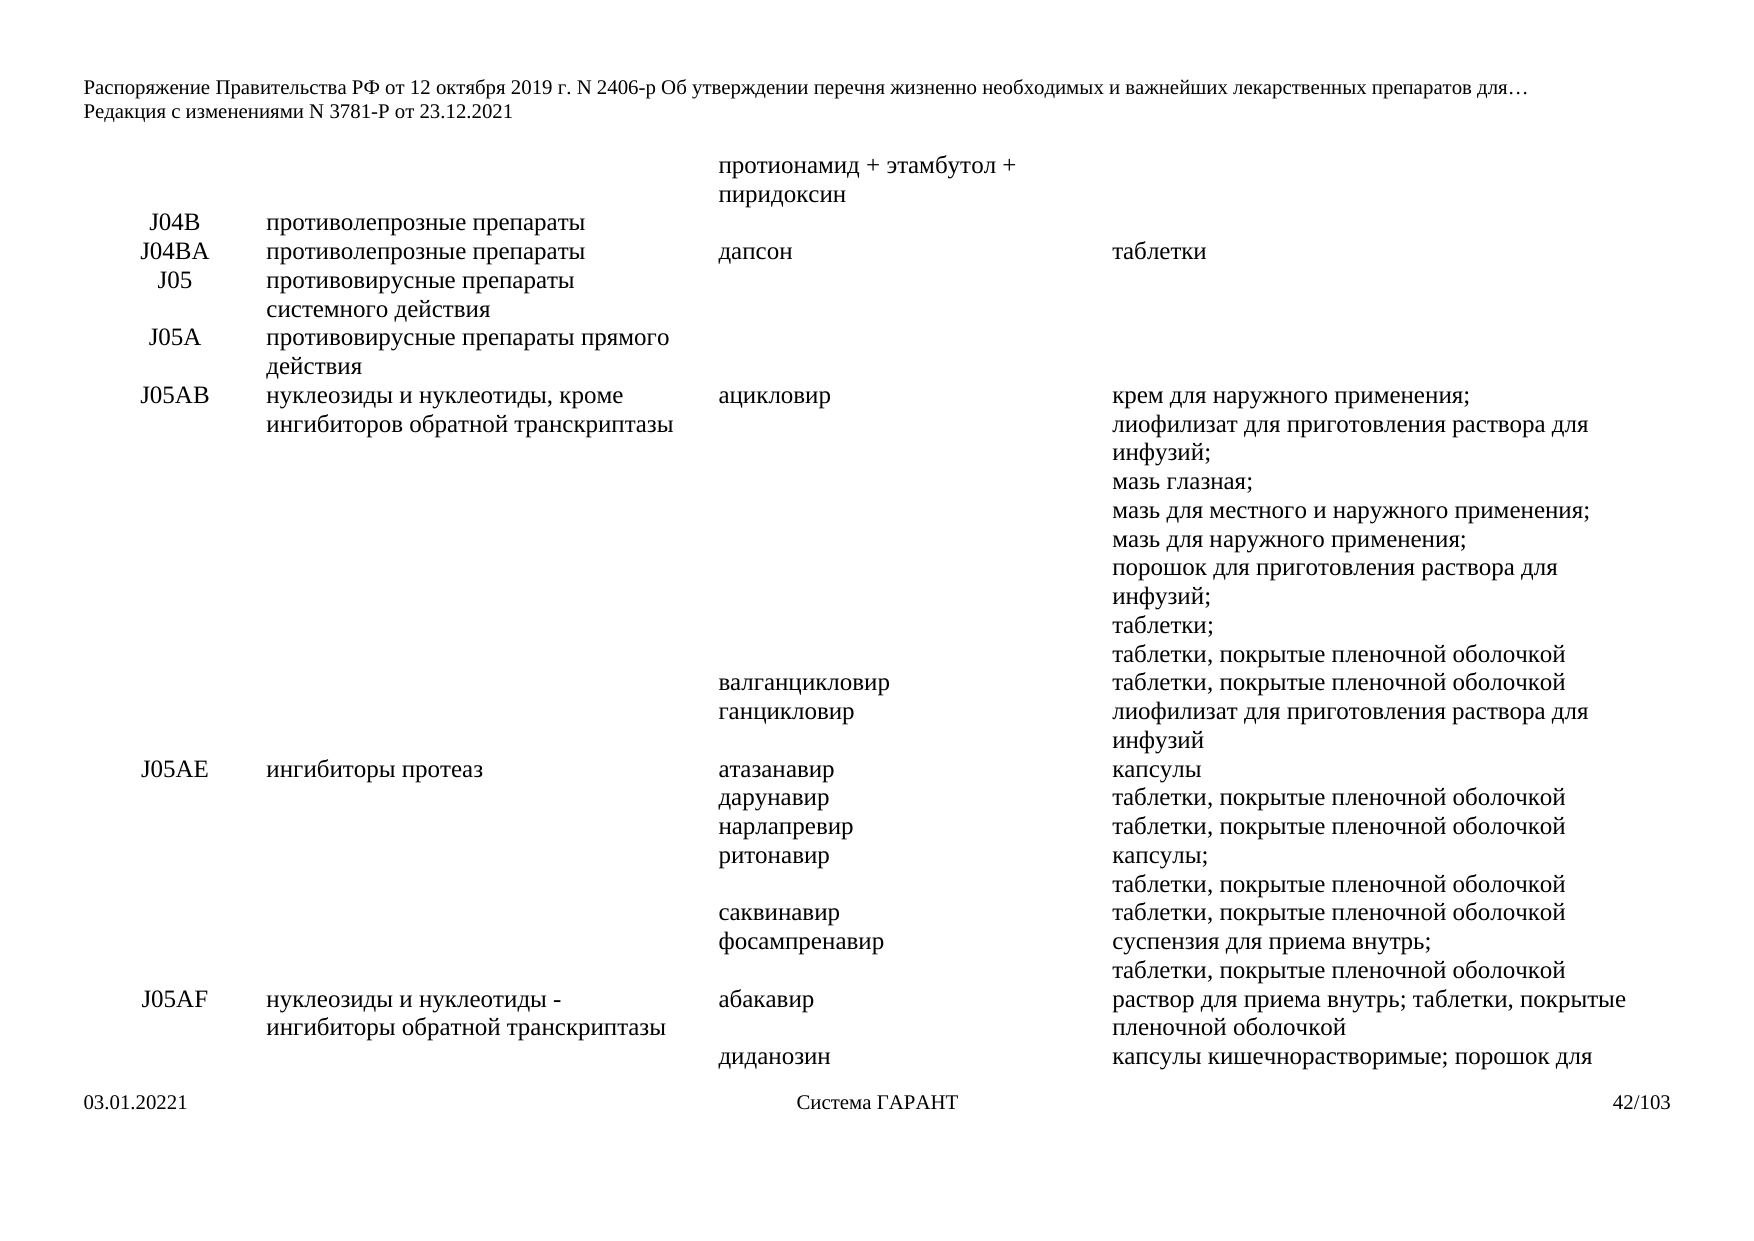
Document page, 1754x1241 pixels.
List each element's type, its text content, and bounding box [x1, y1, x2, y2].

table_cell таблетки [1101, 236, 1669, 265]
table_cell противовирусные препараты прямого действия [255, 323, 707, 380]
table_cell [255, 783, 707, 811]
table_cell [95, 811, 255, 840]
table_cell диданозин [707, 1041, 1101, 1070]
table_cell нуклеозиды и нуклеотиды, кроме ингибиторов обратной транскриптазы [255, 380, 707, 754]
table_cell J05AE [95, 754, 255, 782]
table_cell ритонавир [707, 840, 1101, 897]
table_cell [707, 208, 1101, 236]
table_cell [255, 150, 707, 207]
table_cell [95, 783, 255, 811]
table_cell ганцикловир [707, 696, 1101, 754]
table_cell [95, 1041, 255, 1070]
table_cell J04BA [95, 236, 255, 265]
table_cell таблетки, покрытые пленочной оболочкой [1101, 898, 1669, 926]
table_cell [255, 811, 707, 840]
table_cell крем для наружного применения; лиофилизат для приготовления раствора для инфузий; мазь глазная; мазь для местного и наружного применения; мазь для наружного применения; порошок для приготовления раствора для инфузий; таблетки; таблетки, покрытые пленочной оболочкой [1101, 380, 1669, 667]
table_cell [255, 1041, 707, 1070]
table_cell дарунавир [707, 783, 1101, 811]
table_cell [1101, 265, 1669, 322]
table_cell [95, 926, 255, 984]
table_cell J05AF [95, 984, 255, 1041]
table_cell [707, 265, 1101, 322]
table_cell [95, 898, 255, 926]
table_cell [707, 323, 1101, 380]
table_cell капсулы кишечнорастворимые; порошок для [1101, 1041, 1669, 1070]
table_cell противолепрозные препараты [255, 208, 707, 236]
table_cell капсулы [1101, 754, 1669, 782]
table_cell таблетки, покрытые пленочной оболочкой [1101, 668, 1669, 696]
table_cell протионамид + этамбутол + пиридоксин [707, 150, 1101, 207]
table_cell фосампренавир [707, 926, 1101, 984]
table_cell противовирусные препараты системного действия [255, 265, 707, 322]
table_cell атазанавир [707, 754, 1101, 782]
table_cell J05AB [95, 380, 255, 754]
table_cell [255, 840, 707, 897]
table_cell [1101, 150, 1669, 207]
table_cell таблетки, покрытые пленочной оболочкой [1101, 811, 1669, 840]
table_cell суспензия для приема внутрь; таблетки, покрытые пленочной оболочкой [1101, 926, 1669, 984]
table_cell раствор для приема внутрь; таблетки, покрытые пленочной оболочкой [1101, 984, 1669, 1041]
table_cell валганцикловир [707, 668, 1101, 696]
table_cell лиофилизат для приготовления раствора для инфузий [1101, 696, 1669, 754]
table_cell [95, 150, 255, 207]
table_cell дапсон [707, 236, 1101, 265]
table_cell нарлапревир [707, 811, 1101, 840]
table_cell нуклеозиды и нуклеотиды - ингибиторы обратной транскриптазы [255, 984, 707, 1041]
table_cell [95, 840, 255, 897]
table_cell [1101, 323, 1669, 380]
table_cell [255, 926, 707, 984]
table_cell противолепрозные препараты [255, 236, 707, 265]
table_cell саквинавир [707, 898, 1101, 926]
table_cell J05 [95, 265, 255, 322]
table_cell [255, 898, 707, 926]
table_cell ацикловир [707, 380, 1101, 667]
table_cell [1101, 208, 1669, 236]
table_cell абакавир [707, 984, 1101, 1041]
table_cell J05A [95, 323, 255, 380]
table_cell J04В [95, 208, 255, 236]
table_cell капсулы; таблетки, покрытые пленочной оболочкой [1101, 840, 1669, 897]
table_cell ингибиторы протеаз [255, 754, 707, 782]
table_cell таблетки, покрытые пленочной оболочкой [1101, 783, 1669, 811]
